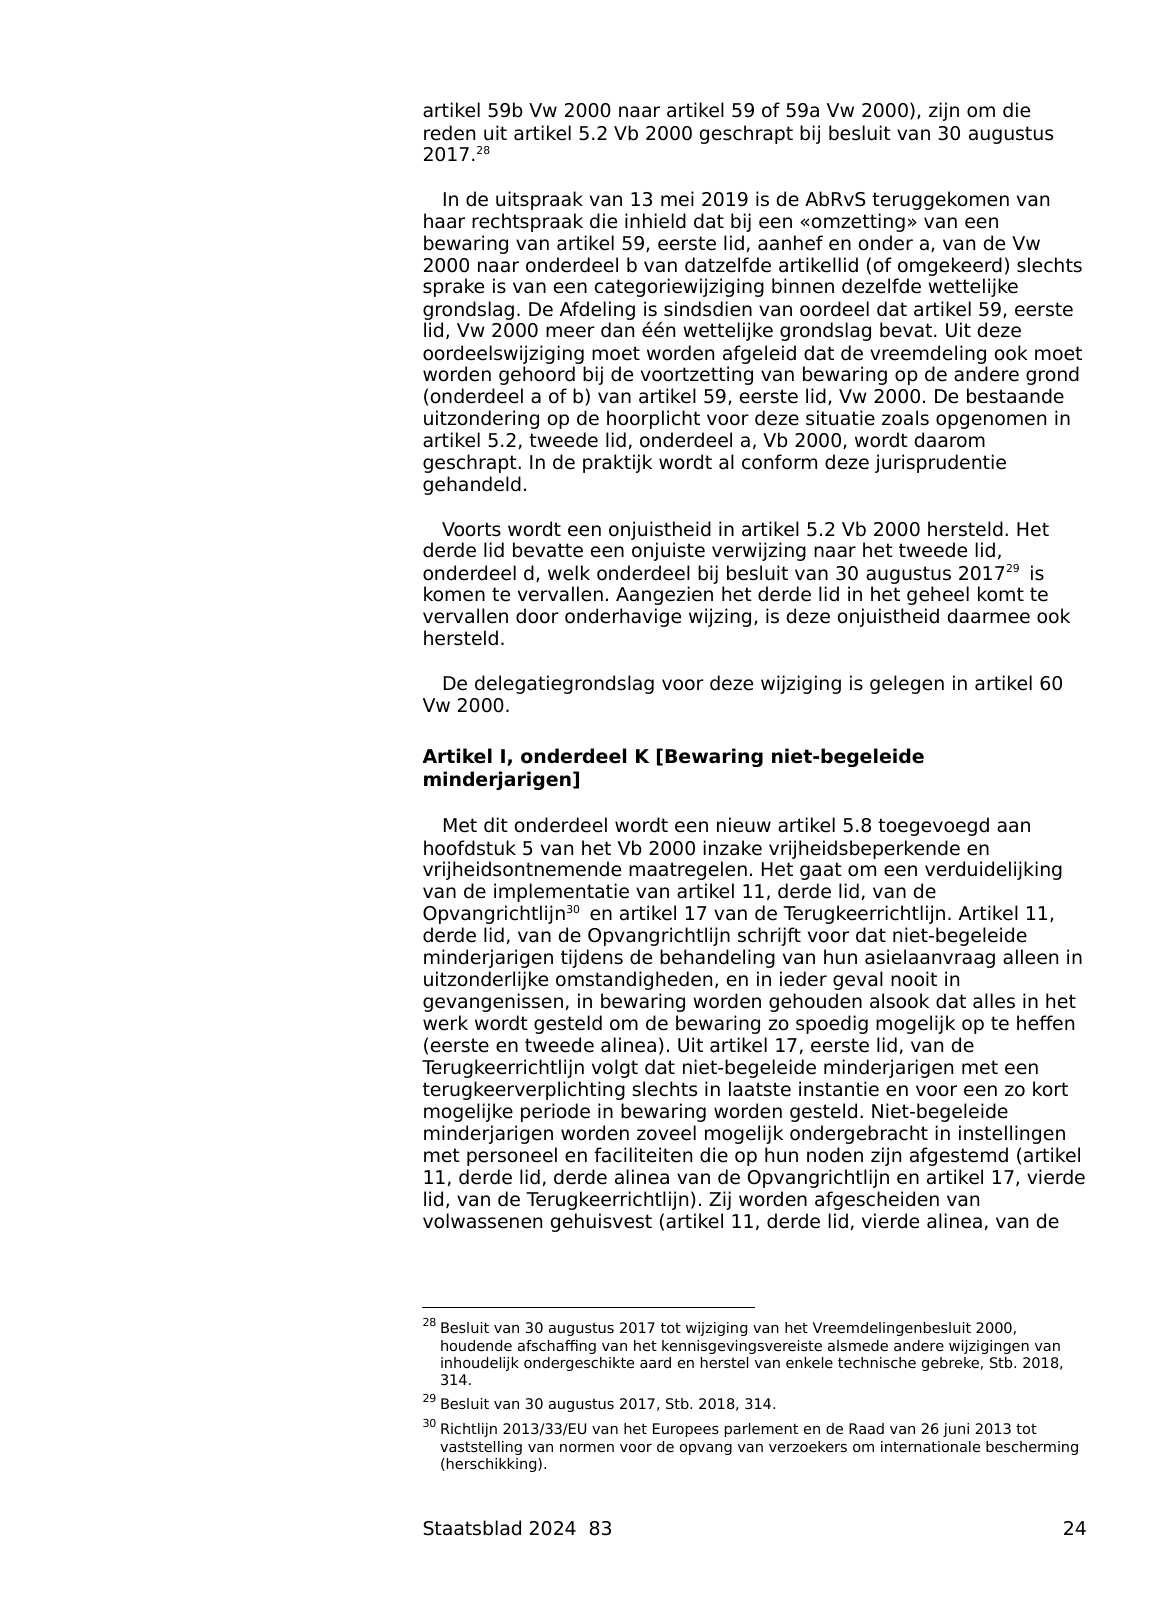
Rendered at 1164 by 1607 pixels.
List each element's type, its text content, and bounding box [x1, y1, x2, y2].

text In de uitspraak van 13 mei 2019 is de AbRvS teruggekomen van haar rechtspraak die inhield dat bij een «omzetting» van een bewaring van artikel 59, eerste lid, aanhef en onder a, van de Vw 2000 naar onderdeel b van datzelfde artikellid (of omgekeerd) slechts sprake is van een categoriewijziging binnen dezelfde wettelijke grondslag. De Afdeling is sindsdien van oordeel dat artikel 59, eerste lid, Vw 2000 meer dan één wettelijke grondslag bevat. Uit deze oordeelswijziging moet worden afgeleid dat de vreemdeling ook moet worden gehoord bij de voortzetting van bewaring op de andere grond (onderdeel a of b) van artikel 59, eerste lid, Vw 2000. De bestaande uitzondering op de hoorplicht voor deze situatie zoals opgenomen in artikel 5.2, tweede lid, onderdeel a, Vb 2000, wordt daarom geschrapt. In de praktijk wordt al conform deze jurisprudentie gehandeld. [422, 188, 1087, 496]
text Richtlijn 2013/33/EU van het Europees parlement en de Raad van 26 juni 2013 tot vaststelling van normen voor de opvang van verzoekers om internationale bescherming (herschikking). [422, 1417, 1087, 1473]
text Met dit onderdeel wordt een nieuw artikel 5.8 toegevoegd aan hoofdstuk 5 van het Vb 2000 inzake vrijheidsbeperkende en vrijheidsontnemende maatregelen. Het gaat om een verduidelijking van de implementatie van artikel 11, derde lid, van de Opvangrichtlijn en artikel 17 van de Terugkeerrichtlijn. Artikel 11, derde lid, van de Opvangrichtlijn schrijft voor dat niet-begeleide minderjarigen tijdens de behandeling van hun asielaanvraag alleen in uitzonderlijke omstandigheden, en in ieder geval nooit in gevangenissen, in bewaring worden gehouden alsook dat alles in het werk wordt gesteld om de bewaring zo spoedig mogelijk op te heffen (eerste en tweede alinea). Uit artikel 17, eerste lid, van de Terugkeerrichtlijn volgt dat niet-begeleide minderjarigen met een terugkeerverplichting slechts in laatste instantie en voor een zo kort mogelijke periode in bewaring worden gesteld. Niet-begeleide minderjarigen worden zoveel mogelijk ondergebracht in instellingen met personeel en faciliteiten die op hun noden zijn afgestemd (artikel 11, derde lid, derde alinea van de Opvangrichtlijn en artikel 17, vierde lid, van de Terugkeerrichtlijn). Zij worden afgescheiden van volwassenen gehuisvest (artikel 11, derde lid, vierde alinea, van de [422, 815, 1087, 1233]
text Voorts wordt een onjuistheid in artikel 5.2 Vb 2000 hersteld. Het derde lid bevatte een onjuiste verwijzing naar het tweede lid, onderdeel d, welk onderdeel bij besluit van 30 augustus 2017 is komen te vervallen. Aangezien het derde lid in het geheel komt te vervallen door onderhavige wijzing, is deze onjuistheid daarmee ook hersteld. [422, 518, 1087, 650]
text Besluit van 30 augustus 2017, Stb. 2018, 314. [422, 1392, 1087, 1414]
text De delegatiegrondslag voor deze wijziging is gelegen in artikel 60 Vw 2000. [422, 672, 1087, 716]
text Besluit van 30 augustus 2017 tot wijziging van het Vreemdelingenbesluit 2000, houdende afschaffing van het kennisgevingsvereiste alsmede andere wijzigingen van inhoudelijk ondergeschikte aard en herstel van enkele technische gebreke, Stb. 2018, 314. [422, 1316, 1087, 1389]
subtitle Artikel I, onderdeel K [Bewaring niet-begeleide minderjarigen] [422, 746, 1087, 790]
text artikel 59b Vw 2000 naar artikel 59 of 59a Vw 2000), zijn om die reden uit artikel 5.2 Vb 2000 geschrapt bij besluit van 30 augustus 2017. [422, 100, 1087, 166]
